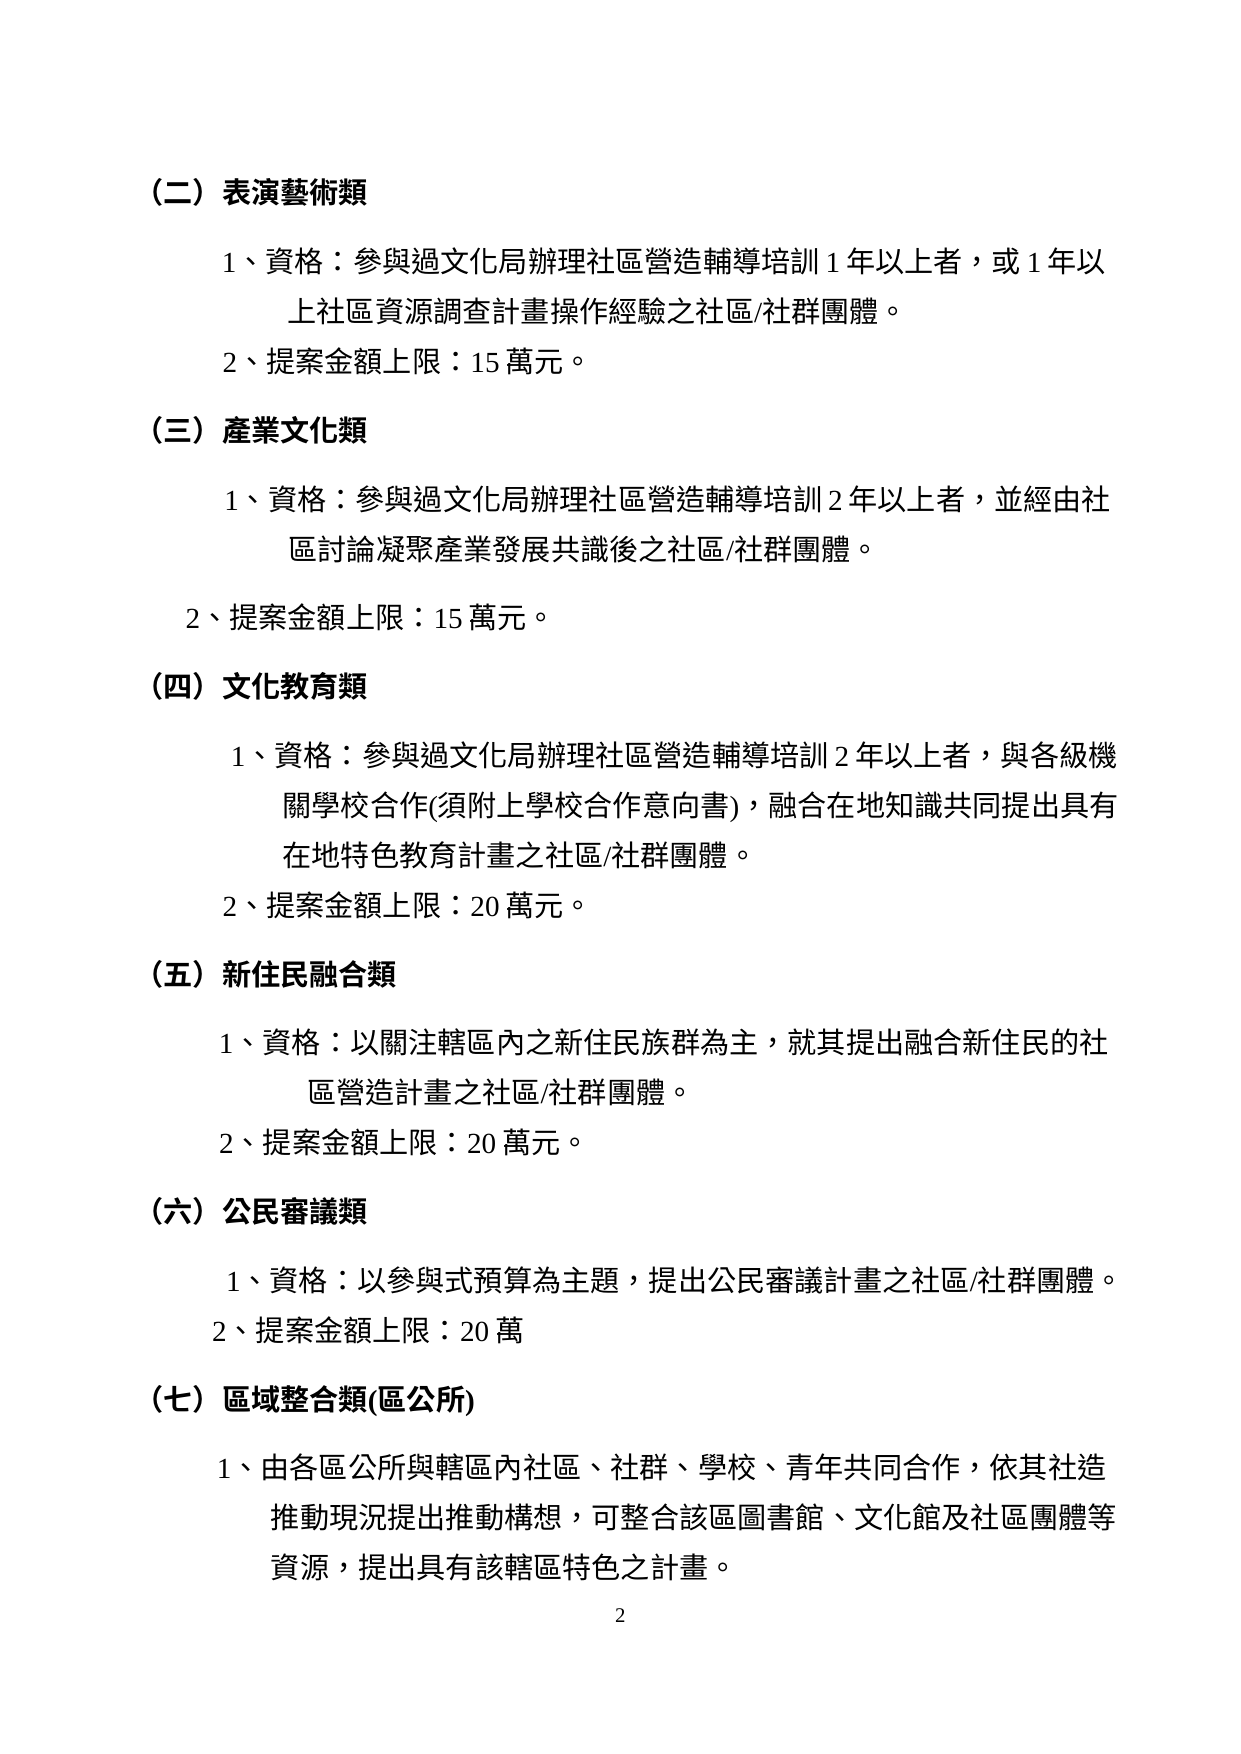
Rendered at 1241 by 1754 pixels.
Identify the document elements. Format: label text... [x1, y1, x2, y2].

text 2、提案金額上限：15萬元。 [112, 589, 1128, 639]
text （四）文化教育類 [112, 657, 1128, 707]
text 2、提案金額上限：20萬 [183, 1301, 1128, 1351]
text （六）公民審議類 [112, 1182, 1128, 1232]
text 2、提案金額上限：20萬元。 [182, 1114, 1128, 1164]
text （五）新住民融合類 [112, 945, 1128, 995]
text 2、提案金額上限：15萬元。 [121, 332, 1128, 382]
text 1、資格：以參與式預算為主題，提出公民審議計畫之社區/社群團體。 [211, 1251, 1128, 1301]
text （七）區域整合類(區公所) [112, 1370, 1128, 1420]
text 1、資格：以關注轄區內之新住民族群為主，就其提出融合新住民的社區營造計畫之社區/社群團體。 [182, 1014, 1128, 1114]
text 1、資格：參與過文化局辦理社區營造輔導培訓1年以上者，或1年以上社區資源調查計畫操作經驗之社區/社群團體。 [200, 232, 1128, 332]
text 1、資格：參與過文化局辦理社區營造輔導培訓2年以上者，並經由社區討論凝聚產業發展共識後之社區/社群團體。 [195, 470, 1128, 570]
text （三）產業文化類 [112, 401, 1128, 451]
text 2、提案金額上限：20萬元。 [121, 876, 1128, 926]
text 1、資格：參與過文化局辦理社區營造輔導培訓2年以上者，與各級機關學校合作(須附上學校合作意向書)，融合在地知識共同提出具有在地特色教育計畫之社區/社群團體。 [231, 726, 1128, 876]
text 1、由各區公所與轄區內社區、社群、學校、青年共同合作，依其社造推動現況提出推動構想，可整合該區圖書館、文化館及社區團體等資源，提出具有該轄區特色之計畫。 [195, 1439, 1128, 1589]
text （二）表演藝術類 [112, 164, 1128, 214]
